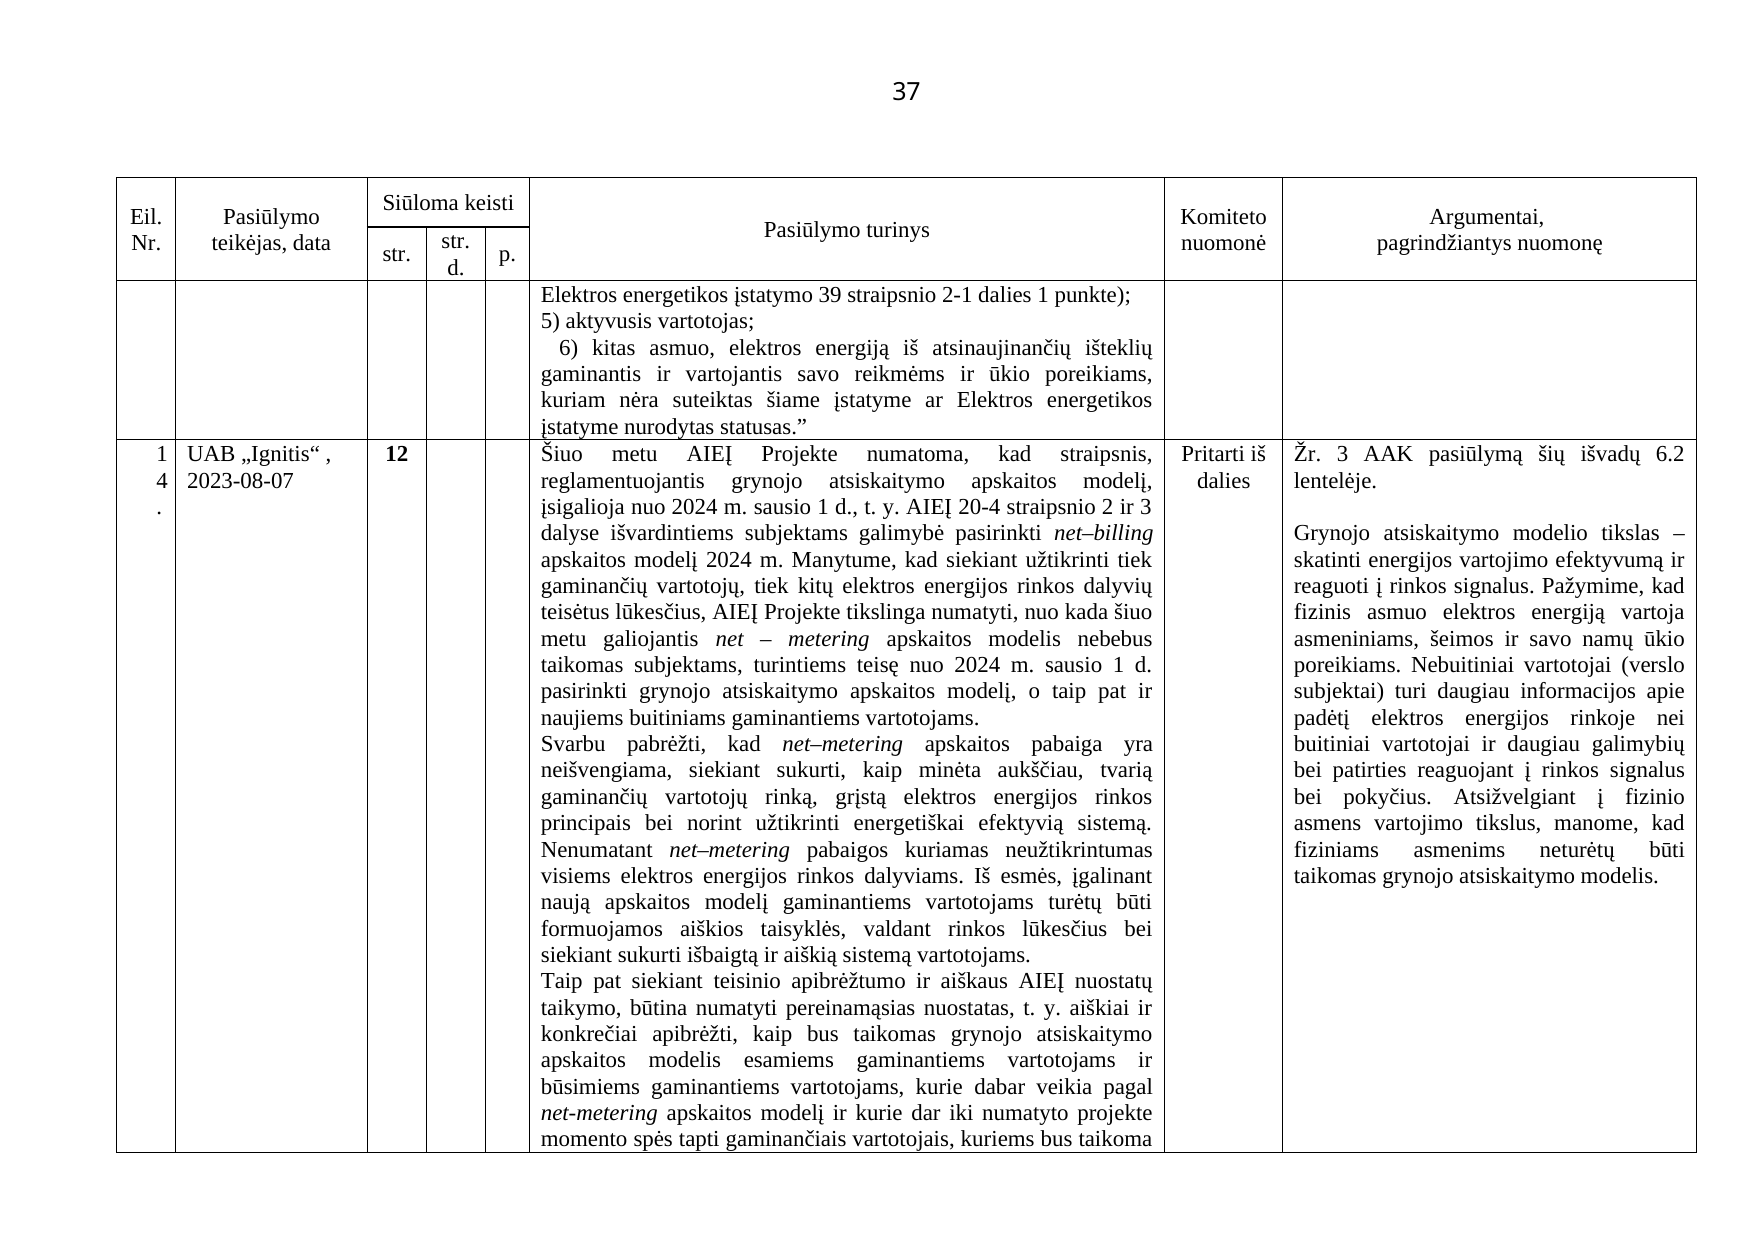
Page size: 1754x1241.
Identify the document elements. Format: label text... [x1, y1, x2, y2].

table_cell Pritarti iš dalies [1165, 440, 1282, 1152]
table_cell Elektros energetikos įstatymo 39 straipsnio 2-1 dalies 1 punkte); 5) aktyvusis vartotojas; 6) kitas asmuo, elektros energiją iš atsinaujinančių išteklių gaminantis ir vartojantis savo reikmėms ir ūkio poreikiams, kuriam nėra suteiktas šiame įstatyme ar Elektros energetikos įstatyme nurodytas statusas.” [530, 281, 1164, 439]
table_cell [368, 281, 426, 439]
table_cell 12 [368, 440, 426, 1152]
table_header Siūloma keisti [368, 178, 529, 226]
table_cell [1283, 281, 1696, 439]
table_header Komiteto nuomonė [1165, 178, 1282, 280]
table_cell [117, 281, 175, 439]
table_cell str. d. [427, 228, 485, 280]
table_cell UAB „Ignitis“ , 2023-08-07 [176, 440, 367, 1152]
table_cell Žr. 3 AAK pasiūlymą šių išvadų 6.2 lentelėje. Grynojo atsiskaitymo modelio tikslas – skatinti energijos vartojimo efektyvumą ir reaguoti į rinkos signalus. Pažymime, kad fizinis asmuo elektros energiją vartoja asmeniniams, šeimos ir savo namų ūkio poreikiams. Nebuitiniai vartotojai (verslo subjektai) turi daugiau informacijos apie padėtį elektros energijos rinkoje nei buitiniai vartotojai ir daugiau galimybių bei patirties reaguojant į rinkos signalus bei pokyčius. Atsižvelgiant į fizinio asmens vartojimo tikslus, manome, kad fiziniams asmenims neturėtų būti taikomas grynojo atsiskaitymo modelis. [1283, 440, 1696, 1152]
table_cell [427, 440, 485, 1152]
table_cell [486, 281, 529, 439]
table_cell [117, 440, 175, 1152]
table_cell p. [486, 228, 529, 280]
table_header Pasiūlymo turinys [530, 178, 1164, 280]
table_header Eil. Nr. [117, 178, 175, 280]
table_cell Šiuo metu AIEĮ Projekte numatoma, kad straipsnis, reglamentuojantis grynojo atsiskaitymo apskaitos modelį, įsigalioja nuo 2024 m. sausio 1 d., t. y. AIEĮ 20-4 straipsnio 2 ir 3 dalyse išvardintiems subjektams galimybė pasirinkti net–billing apskaitos modelį 2024 m. Manytume, kad siekiant užtikrinti tiek gaminančių vartotojų, tiek kitų elektros energijos rinkos dalyvių teisėtus lūkesčius, AIEĮ Projekte tikslinga numatyti, nuo kada šiuo metu galiojantis net – metering apskaitos modelis nebebus taikomas subjektams, turintiems teisę nuo 2024 m. sausio 1 d. pasirinkti grynojo atsiskaitymo apskaitos modelį, o taip pat ir naujiems buitiniams gaminantiems vartotojams. Svarbu pabrėžti, kad net–metering apskaitos pabaiga yra neišvengiama, siekiant sukurti, kaip minėta aukščiau, tvarią gaminančių vartotojų rinką, grįstą elektros energijos rinkos principais bei norint užtikrinti energetiškai efektyvią sistemą. Nenumatant net–metering pabaigos kuriamas neužtikrintumas visiems elektros energijos rinkos dalyviams. Iš esmės, įgalinant naują apskaitos modelį gaminantiems vartotojams turėtų būti formuojamos aiškios taisyklės, valdant rinkos lūkesčius bei siekiant sukurti išbaigtą ir aiškią sistemą vartotojams. Taip pat siekiant teisinio apibrėžtumo ir aiškaus AIEĮ nuostatų taikymo, būtina numatyti pereinamąsias nuostatas, t. y. aiškiai ir konkrečiai apibrėžti, kaip bus taikomas grynojo atsiskaitymo apskaitos modelis esamiems gaminantiems vartotojams ir būsimiems gaminantiems vartotojams, kurie dabar veikia pagal net-metering apskaitos modelį ir kurie dar iki numatyto projekte momento spės tapti gaminančiais vartotojais, kuriems bus taikoma [530, 440, 1164, 1152]
table_cell str. [368, 228, 426, 280]
table_cell [1165, 281, 1282, 439]
table_header Pasiūlymo teikėjas, data [176, 178, 367, 280]
table_cell [427, 281, 485, 439]
table_cell [176, 281, 367, 439]
table_header Argumentai, pagrindžiantys nuomonę [1283, 178, 1696, 280]
table_cell [486, 440, 529, 1152]
